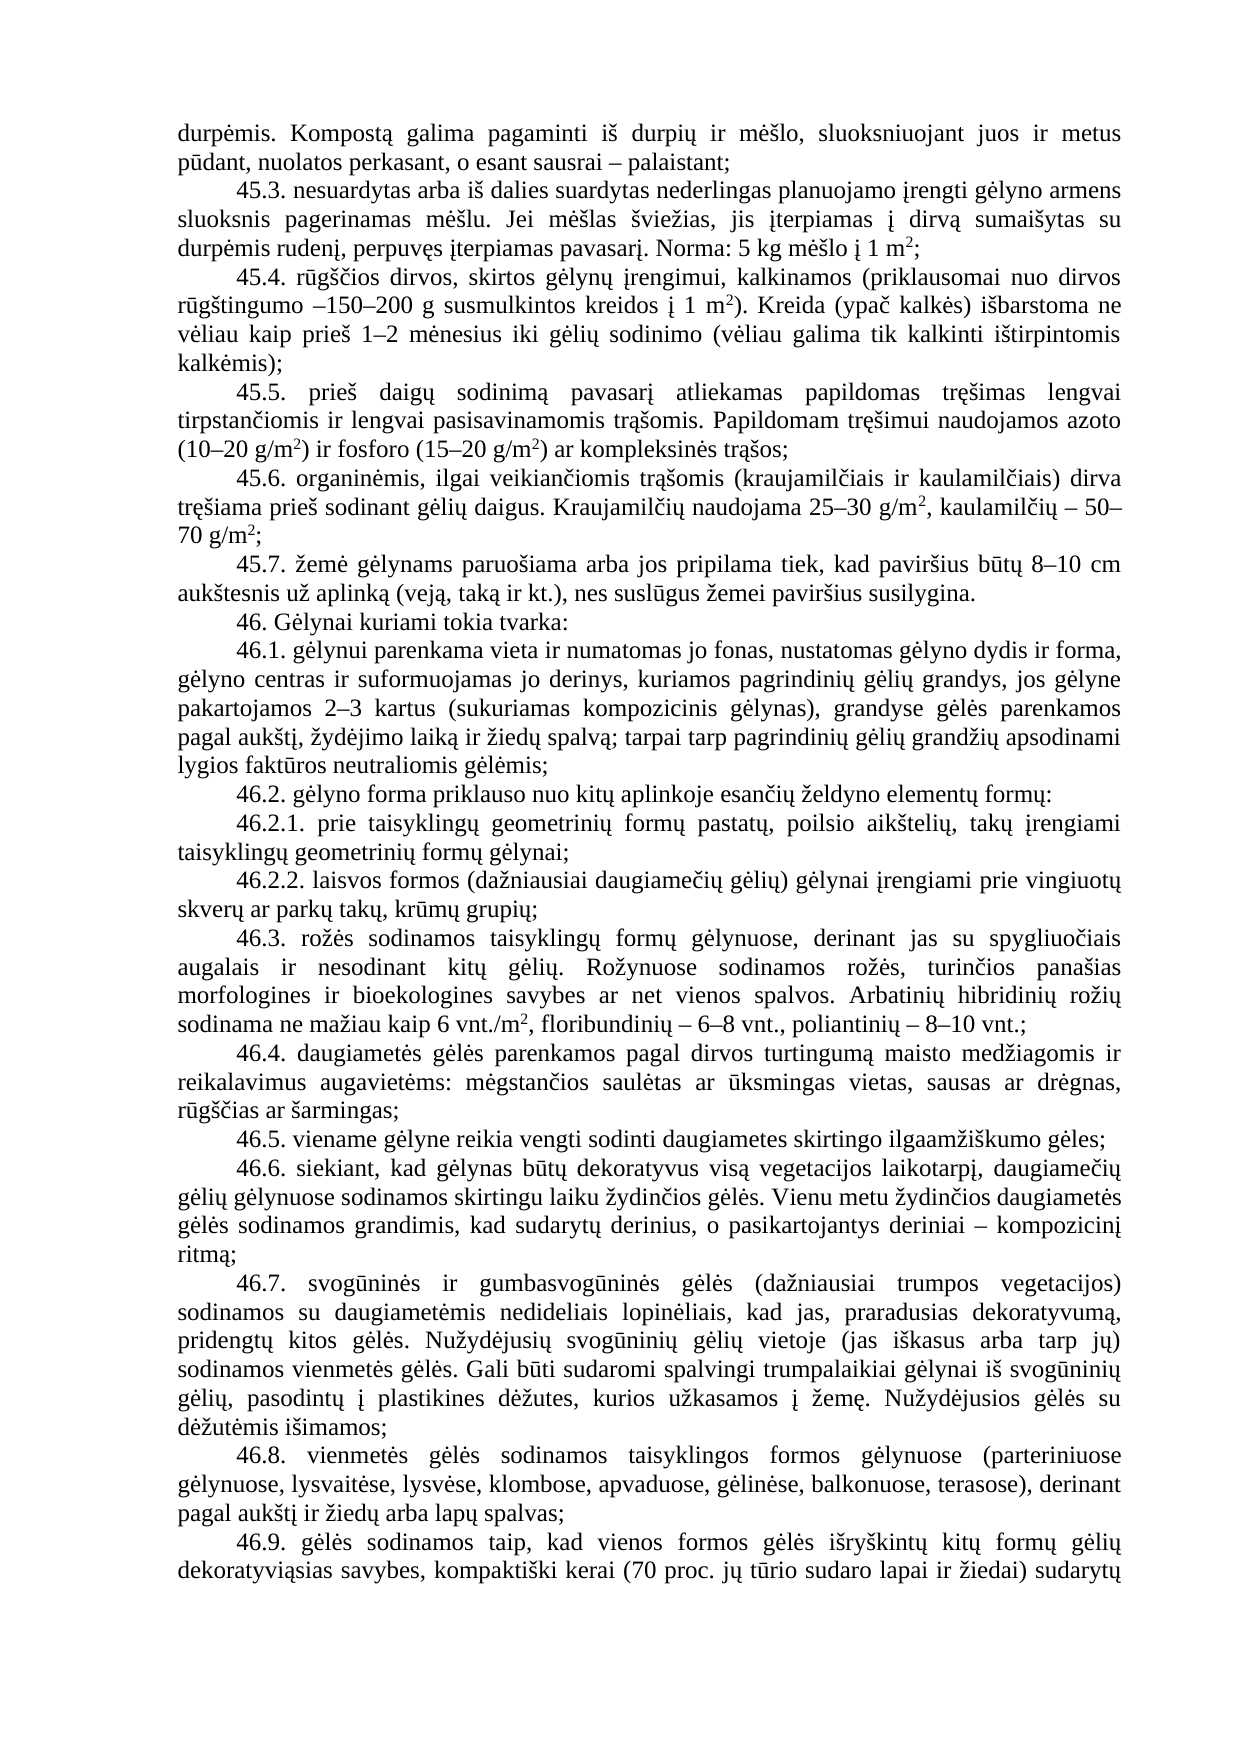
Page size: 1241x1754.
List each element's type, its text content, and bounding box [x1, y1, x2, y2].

text 46.6. siekiant, kad gėlynas būtų dekoratyvus visą vegetacijos laikotarpį, daugiamečių gėlių gėlynuose sodinamos skirtingu laiku žydinčios gėlės. Vienu metu žydinčios daugiametės gėlės sodinamos grandimis, kad sudarytų derinius, o pasikartojantys deriniai – kompozicinį ritmą; [177, 1153, 1122, 1268]
text durpėmis. Kompostą galima pagaminti iš durpių ir mėšlo, sluoksniuojant juos ir metus pūdant, nuolatos perkasant, o esant sausrai – palaistant; [177, 118, 1122, 176]
text 45.5. prieš daigų sodinimą pavasarį atliekamas papildomas tręšimas lengvai tirpstančiomis ir lengvai pasisavinamomis trąšomis. Papildomam tręšimui naudojamos azoto (10–20 g/m2) ir fosforo (15–20 g/m2) ar kompleksinės trąšos; [177, 377, 1122, 463]
text 46. Gėlynai kuriami tokia tvarka: [177, 607, 1122, 636]
text 46.3. rožės sodinamos taisyklingų formų gėlynuose, derinant jas su spygliuočiais augalais ir nesodinant kitų gėlių. Rožynuose sodinamos rožės, turinčios panašias morfologines ir bioekologines savybes ar net vienos spalvos. Arbatinių hibridinių rožių sodinama ne mažiau kaip 6 vnt./m2, floribundinių – 6–8 vnt., poliantinių – 8–10 vnt.; [177, 923, 1122, 1038]
text 46.1. gėlynui parenkama vieta ir numatomas jo fonas, nustatomas gėlyno dydis ir forma, gėlyno centras ir suformuojamas jo derinys, kuriamos pagrindinių gėlių grandys, jos gėlyne pakartojamos 2–3 kartus (sukuriamas kompozicinis gėlynas), grandyse gėlės parenkamos pagal aukštį, žydėjimo laiką ir žiedų spalvą; tarpai tarp pagrindinių gėlių grandžių apsodinami lygios faktūros neutraliomis gėlėmis; [177, 636, 1122, 779]
text 45.6. organinėmis, ilgai veikiančiomis trąšomis (kraujamilčiais ir kaulamilčiais) dirva tręšiama prieš sodinant gėlių daigus. Kraujamilčių naudojama 25–30 g/m2, kaulamilčių – 50–70 g/m2; [177, 463, 1122, 549]
text 45.4. rūgščios dirvos, skirtos gėlynų įrengimui, kalkinamos (priklausomai nuo dirvos rūgštingumo –150–200 g susmulkintos kreidos į 1 m2). Kreida (ypač kalkės) išbarstoma ne vėliau kaip prieš 1–2 mėnesius iki gėlių sodinimo (vėliau galima tik kalkinti ištirpintomis kalkėmis); [177, 262, 1122, 377]
text 45.3. nesuardytas arba iš dalies suardytas nederlingas planuojamo įrengti gėlyno armens sluoksnis pagerinamas mėšlu. Jei mėšlas šviežias, jis įterpiamas į dirvą sumaišytas su durpėmis rudenį, perpuvęs įterpiamas pavasarį. Norma: 5 kg mėšlo į 1 m2; [177, 176, 1122, 262]
text 46.2. gėlyno forma priklauso nuo kitų aplinkoje esančių želdyno elementų formų: [177, 779, 1122, 808]
text 46.9. gėlės sodinamos taip, kad vienos formos gėlės išryškintų kitų formų gėlių dekoratyviąsias savybes, kompaktiški kerai (70 proc. jų tūrio sudaro lapai ir žiedai) sudarytų [177, 1527, 1122, 1584]
text 46.4. daugiametės gėlės parenkamos pagal dirvos turtingumą maisto medžiagomis ir reikalavimus augavietėms: mėgstančios saulėtas ar ūksmingas vietas, sausas ar drėgnas, rūgščias ar šarmingas; [177, 1038, 1122, 1124]
text 46.2.1. prie taisyklingų geometrinių formų pastatų, poilsio aikštelių, takų įrengiami taisyklingų geometrinių formų gėlynai; [177, 808, 1122, 866]
text 46.2.2. laisvos formos (dažniausiai daugiamečių gėlių) gėlynai įrengiami prie vingiuotų skverų ar parkų takų, krūmų grupių; [177, 866, 1122, 923]
text 46.7. svogūninės ir gumbasvogūninės gėlės (dažniausiai trumpos vegetacijos) sodinamos su daugiametėmis nedideliais lopinėliais, kad jas, praradusias dekoratyvumą, pridengtų kitos gėlės. Nužydėjusių svogūninių gėlių vietoje (jas iškasus arba tarp jų) sodinamos vienmetės gėlės. Gali būti sudaromi spalvingi trumpalaikiai gėlynai iš svogūninių gėlių, pasodintų į plastikines dėžutes, kurios užkasamos į žemę. Nužydėjusios gėlės su dėžutėmis išimamos; [177, 1268, 1122, 1441]
text 45.7. žemė gėlynams paruošiama arba jos pripilama tiek, kad paviršius būtų 8–10 cm aukštesnis už aplinką (veją, taką ir kt.), nes suslūgus žemei paviršius susilygina. [177, 549, 1122, 607]
text 46.5. viename gėlyne reikia vengti sodinti daugiametes skirtingo ilgaamžiškumo gėles; [177, 1124, 1122, 1153]
text 46.8. vienmetės gėlės sodinamos taisyklingos formos gėlynuose (parteriniuose gėlynuose, lysvaitėse, lysvėse, klombose, apvaduose, gėlinėse, balkonuose, terasose), derinant pagal aukštį ir žiedų arba lapų spalvas; [177, 1441, 1122, 1527]
